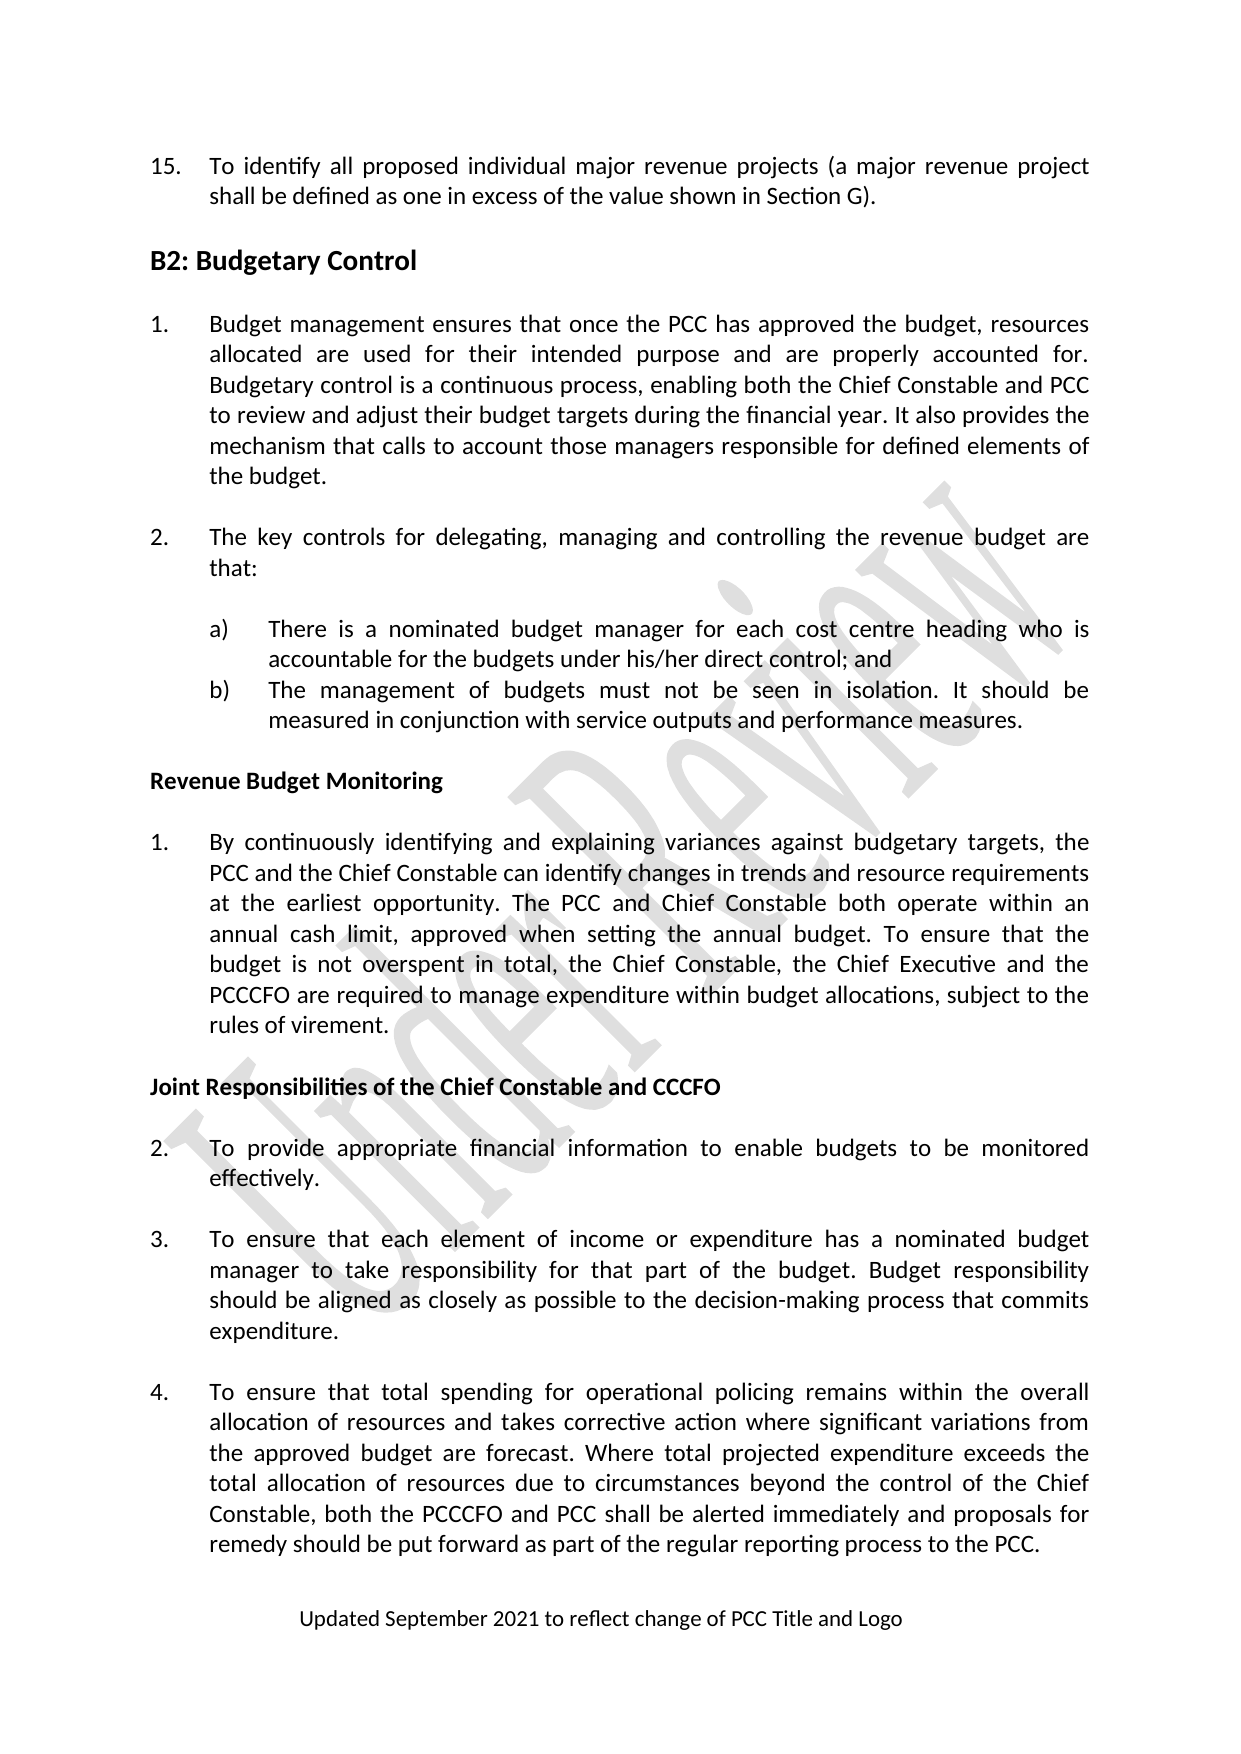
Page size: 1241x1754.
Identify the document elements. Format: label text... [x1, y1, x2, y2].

subtitle [913, 766, 1090, 796]
table_cell Financial Regulations and Rules of Procedure [463, 1132, 576, 1174]
list To provide appropriate financial information to enable budgets to be monitored effectively. [370, 1132, 475, 1193]
list By continuously identifying and explaining variances against budgetary targets, the PCC and the Chief Constable can identify changes in trends and resource requirements at the earliest opportunity. The PCC and Chief Constable both operate within an annual cash limit, approved when setting the annual budget. To ensure that the budget is not overspent in total, the Chief Constable, the Chief Executive and the PCCCFO are required to manage expenditure within budget allocations, subject to the rules of virement. [150, 827, 1090, 1040]
list To ensure that total spending for operational policing remains within the overall allocation of resources and takes corrective action where significant variations from the approved budget are forecast. Where total projected expenditure exceeds the total allocation of resources due to circumstances beyond the control of the Chief Constable, both the PCCCFO and PCC shall be alerted immediately and proposals for remedy should be put forward as part of the regular reporting process to the PCC. [150, 1376, 1090, 1559]
table_cell Functions designated to the Chief Finance Officer, Office of the Police and Crime Commissioner [858, 674, 982, 735]
table_cell Financial Regulations and Rules of Procedure [415, 1132, 512, 1193]
table_cell Financial Regulations and Rules of Procedure [348, 1132, 430, 1193]
table_cell 14 [527, 1071, 619, 1101]
table_cell 17 [379, 1223, 401, 1244]
table_cell 12 [969, 613, 988, 634]
list There is a nominated budget manager for each cost centre heading who is accountable for the budgets under his/her direct control; and [835, 613, 896, 661]
table_cell 14 [480, 1071, 509, 1092]
table_cell Key Role of the Chief Constable [493, 889, 637, 1040]
table_cell 12 [882, 657, 888, 665]
table_cell [713, 766, 768, 796]
table_cell 17 [357, 1298, 362, 1307]
table_cell 12 [750, 660, 772, 674]
subtitle Joint Responsibilities of the Chief Constable and CCCFO [250, 1071, 345, 1101]
subtitle Joint Responsibilities of the Chief Constable and CCCFO [429, 1071, 509, 1101]
subtitle Joint Responsibilities of the Chief Constable and CCCFO [370, 1071, 431, 1101]
subtitle [683, 766, 744, 796]
subtitle B2: Budgetary Control [150, 242, 1090, 277]
subtitle [738, 766, 815, 796]
list The management of budgets must not be seen in isolation. It should be measured in conjunction with service outputs and performance measures. [770, 674, 863, 735]
subtitle [544, 771, 611, 796]
list The management of budgets must not be seen in isolation. It should be measured in conjunction with service outputs and performance measures. [887, 674, 1090, 735]
table_cell 14 [341, 1071, 406, 1101]
subtitle Joint Responsibilities of the Chief Constable and CCCFO [150, 1071, 257, 1101]
list The management of budgets must not be seen in isolation. It should be measured in conjunction with service outputs and performance measures. [825, 674, 925, 735]
subtitle Revenue Budget Monitoring [150, 766, 537, 796]
subtitle Joint Responsibilities of the Chief Constable and CCCFO [502, 1071, 565, 1101]
list To identify all proposed individual major revenue projects (a major revenue project shall be defined as one in excess of the value shown in Section G). [150, 150, 1090, 211]
table_cell Key Role of the Chief Constable [455, 950, 557, 1040]
subtitle [804, 766, 840, 792]
table_cell 12 [769, 637, 824, 674]
table_cell 14 [220, 1071, 272, 1101]
list The management of budgets must not be seen in isolation. It should be measured in conjunction with service outputs and performance measures. [209, 674, 800, 735]
list To ensure that each element of income or expenditure has a nominated budget manager to take responsibility for that part of the budget. Budget responsibility should be aligned as closely as possible to the decision-making process that commits expenditure. [291, 1223, 401, 1291]
table_cell [895, 766, 939, 796]
list To provide appropriate financial information to enable budgets to be monitored effectively. [304, 1132, 408, 1193]
list To provide appropriate financial information to enable budgets to be monitored effectively. [150, 1132, 234, 1193]
table_cell Functions delegated to the Chief Executive, Office of the Police and Crime Commissioner [955, 521, 1012, 582]
list To provide appropriate financial information to enable budgets to be monitored effectively. [200, 1132, 350, 1193]
table_cell 17 [439, 1223, 480, 1253]
table_cell 12 [819, 613, 921, 674]
subtitle [606, 766, 680, 796]
list To ensure that each element of income or expenditure has a nominated budget manager to take responsibility for that part of the budget. Budget responsibility should be aligned as closely as possible to the decision-making process that commits expenditure. [150, 1223, 1090, 1345]
table_cell Functions designated to the Chief Finance Officer, Office of the Police and Crime Commissioner [704, 697, 759, 735]
list Budget management ensures that once the PCC has approved the budget, resources allocated are used for their intended purpose and are properly accounted for. Budgetary control is a continuous process, enabling both the Chief Constable and PCC to review and adjust their budget targets during the financial year. It also provides the mechanism that calls to account those managers responsible for defined elements of the budget. [150, 308, 1090, 491]
subtitle [834, 766, 907, 796]
list There is a nominated budget manager for each cost centre heading who is accountable for the budgets under his/her direct control; and [980, 613, 1090, 674]
table_cell Functions delegated to the Chief Executive, Office of the Police and Crime Commissioner [915, 536, 985, 582]
table_cell [774, 766, 855, 796]
table_cell 14 [503, 1081, 531, 1101]
table_cell 12 [1001, 613, 1063, 655]
table_cell Key Role of the Chief Constable [558, 827, 789, 998]
list The key controls for delegating, managing and controlling the revenue budget are that: [967, 521, 1090, 582]
table_cell 14 [408, 1071, 454, 1101]
table_cell 12 [966, 627, 972, 635]
table_cell 14 [323, 1094, 337, 1101]
list To provide appropriate financial information to enable budgets to be monitored effectively. [438, 1132, 1090, 1193]
table_cell Key Role of the Chief Constable [335, 926, 470, 1040]
table_cell Functions delegated to the Chief Executive, Office of the Police and Crime Commissioner [855, 542, 909, 582]
list There is a nominated budget manager for each cost centre heading who is accountable for the budgets under his/her direct control; and [890, 613, 1006, 674]
table_cell Functions designated to the Chief Finance Officer, Office of the Police and Crime Commissioner [803, 674, 885, 735]
table_cell [933, 480, 952, 491]
table_cell Functions designated to the Chief Finance Officer, Office of the Police and Crime Commissioner [743, 674, 812, 735]
list There is a nominated budget manager for each cost centre heading who is accountable for the budgets under his/her direct control; and [209, 613, 857, 674]
table_cell Key Role of the Chief Constable [706, 827, 830, 899]
subtitle Joint Responsibilities of the Chief Constable and CCCFO [613, 1071, 1090, 1101]
table_cell 17 [265, 1223, 420, 1313]
table_cell Financial Regulations and Rules of Procedure [289, 1132, 364, 1193]
list The key controls for delegating, managing and controlling the revenue budget are that: [150, 521, 1001, 582]
table_cell [667, 766, 700, 796]
table_cell Financial Regulations and Rules of Procedure [163, 1132, 260, 1193]
table_cell 12 [925, 613, 1024, 674]
table_cell [508, 766, 636, 796]
